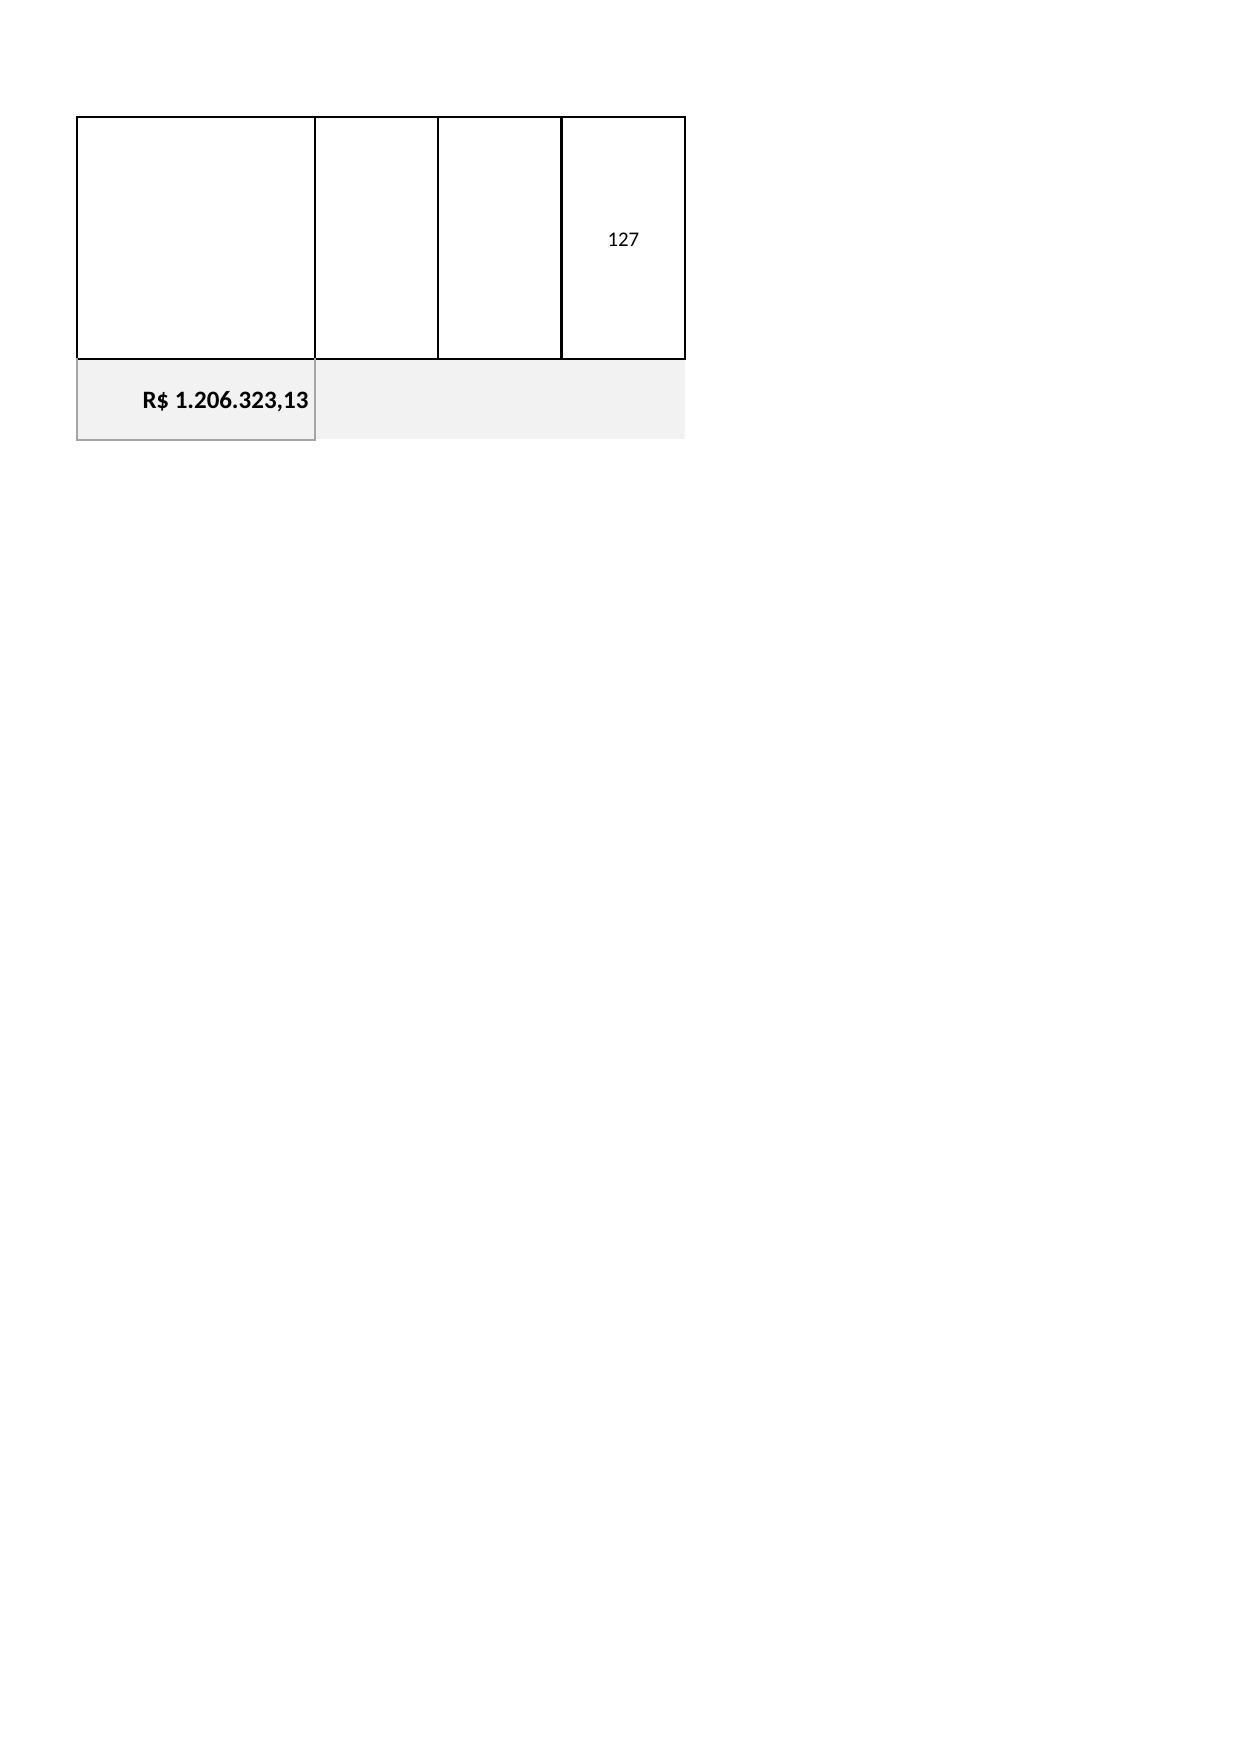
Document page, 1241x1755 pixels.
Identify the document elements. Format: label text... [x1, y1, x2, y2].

table_cell R$ 1.206.323,13 [78, 360, 314, 439]
table_header 127 [563, 118, 684, 358]
table_header [316, 118, 437, 358]
table_header [439, 118, 560, 358]
table_header [78, 118, 314, 358]
table_cell [316, 360, 685, 439]
